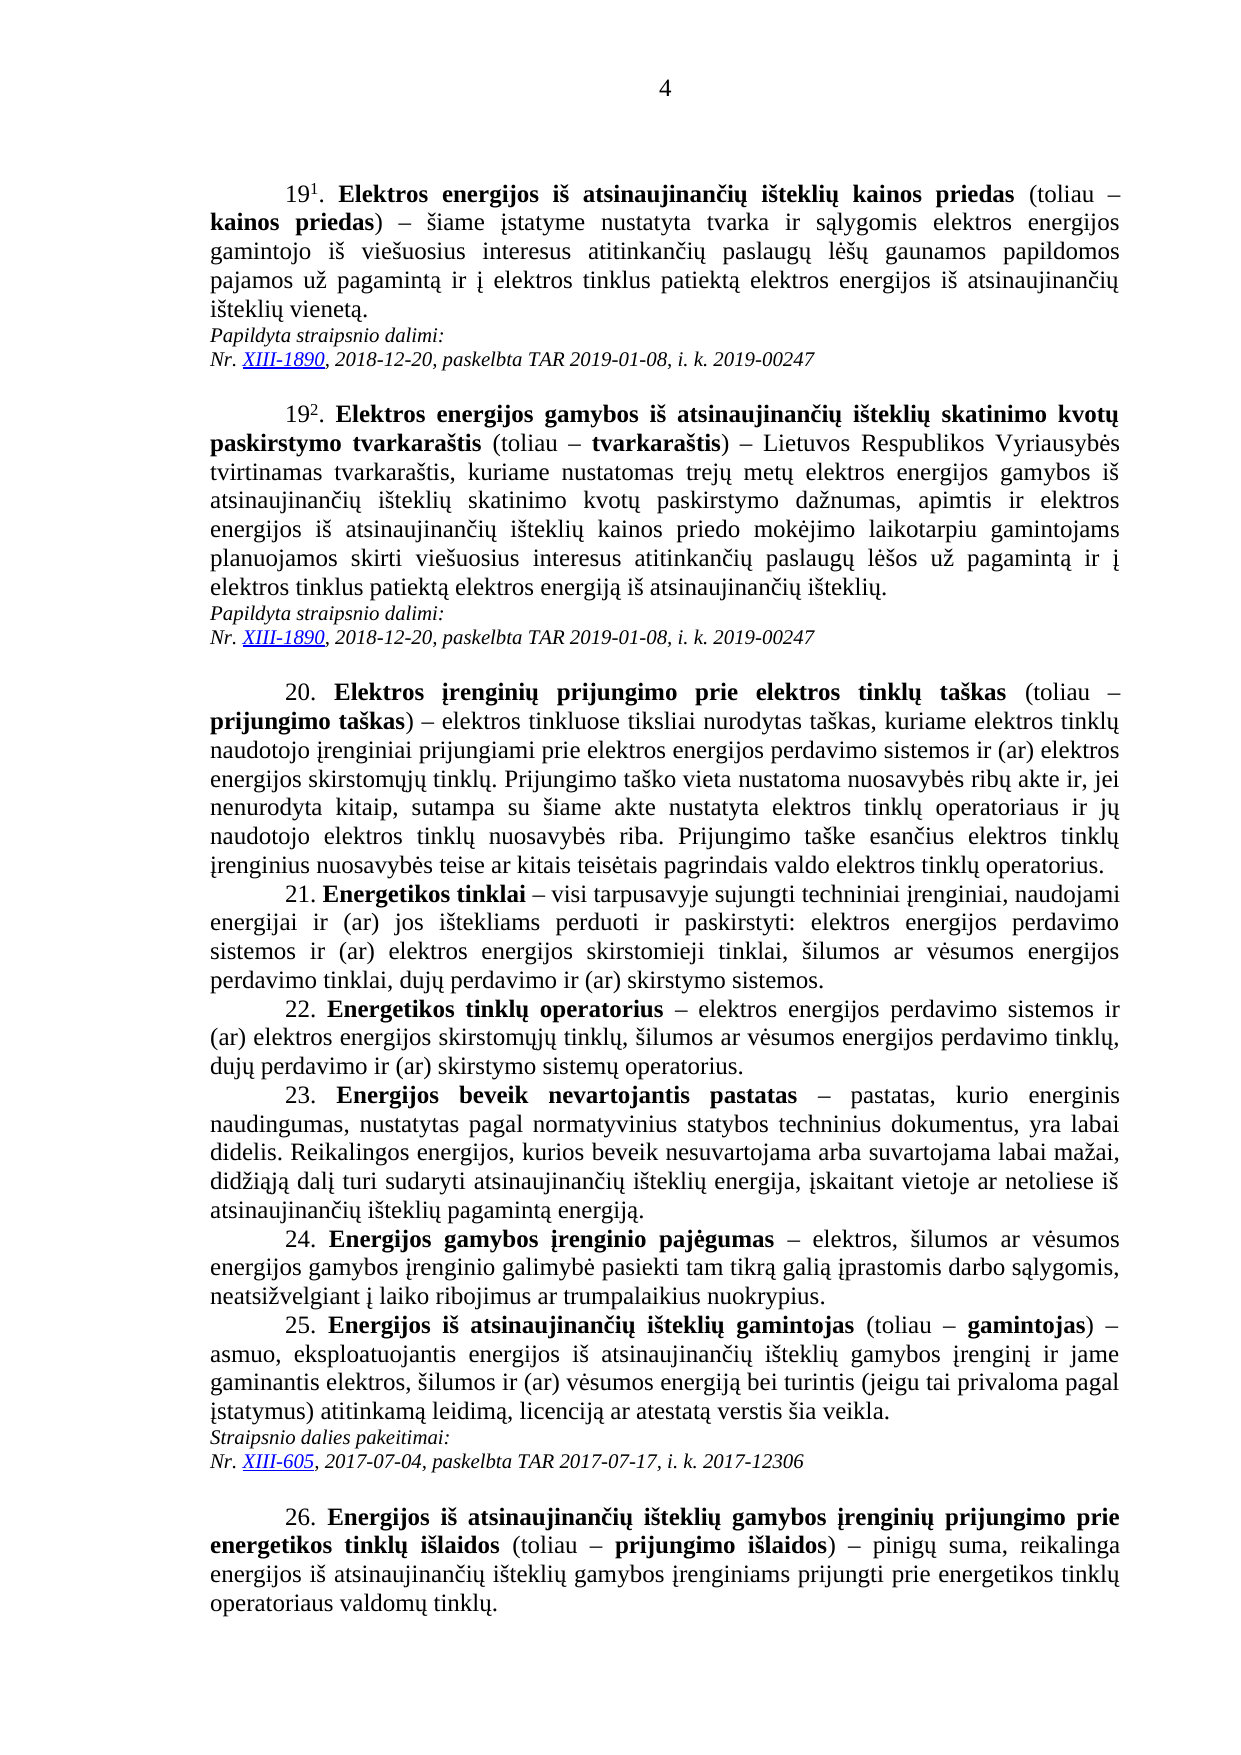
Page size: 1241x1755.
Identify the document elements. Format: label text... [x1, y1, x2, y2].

text 22. Energetikos tinklų operatorius – elektros energijos perdavimo sistemos ir (ar) elektros energijos skirstomųjų tinklų, šilumos ar vėsumos energijos perdavimo tinklų, dujų perdavimo ir (ar) skirstymo sistemų operatorius. [210, 994, 1120, 1080]
text 192. Elektros energijos gamybos iš atsinaujinančių išteklių skatinimo kvotų paskirstymo tvarkaraštis (toliau – tvarkaraštis) – Lietuvos Respublikos Vyriausybės tvirtinamas tvarkaraštis, kuriame nustatomas trejų metų elektros energijos gamybos iš atsinaujinančių išteklių skatinimo kvotų paskirstymo dažnumas, apimtis ir elektros energijos iš atsinaujinančių išteklių kainos priedo mokėjimo laikotarpiu gamintojams planuojamos skirti viešuosius interesus atitinkančių paslaugų lėšos už pagamintą ir į elektros tinklus patiektą elektros energiją iš atsinaujinančių išteklių. [210, 399, 1120, 601]
text Papildyta straipsnio dalimi: [210, 601, 1120, 625]
text 23. Energijos beveik nevartojantis pastatas – pastatas, kurio energinis naudingumas, nustatytas pagal normatyvinius statybos techninius dokumentus, yra labai didelis. Reikalingos energijos, kurios beveik nesuvartojama arba suvartojama labai mažai, didžiąją dalį turi sudaryti atsinaujinančių išteklių energija, įskaitant vietoje ar netoliese iš atsinaujinančių išteklių pagamintą energiją. [210, 1080, 1120, 1224]
text 20. Elektros įrenginių prijungimo prie elektros tinklų taškas (toliau – prijungimo taškas) – elektros tinkluose tiksliai nurodytas taškas, kuriame elektros tinklų naudotojo įrenginiai prijungiami prie elektros energijos perdavimo sistemos ir (ar) elektros energijos skirstomųjų tinklų. Prijungimo taško vieta nustatoma nuosavybės ribų akte ir, jei nenurodyta kitaip, sutampa su šiame akte nustatyta elektros tinklų operatoriaus ir jų naudotojo elektros tinklų nuosavybės riba. Prijungimo taške esančius elektros tinklų įrenginius nuosavybės teise ar kitais teisėtais pagrindais valdo elektros tinklų operatorius. [210, 677, 1120, 879]
text Nr. XIII-1890, 2018-12-20, paskelbta TAR 2019-01-08, i. k. 2019-00247 [210, 625, 1120, 649]
text 25. Energijos iš atsinaujinančių išteklių gamintojas (toliau – gamintojas) – asmuo, eksploatuojantis energijos iš atsinaujinančių išteklių gamybos įrenginį ir jame gaminantis elektros, šilumos ir (ar) vėsumos energiją bei turintis (jeigu tai privaloma pagal įstatymus) atitinkamą leidimą, licenciją ar atestatą verstis šia veikla. [210, 1310, 1120, 1425]
text 191. Elektros energijos iš atsinaujinančių išteklių kainos priedas (toliau – kainos priedas) – šiame įstatyme nustatyta tvarka ir sąlygomis elektros energijos gamintojo iš viešuosius interesus atitinkančių paslaugų lėšų gaunamos papildomos pajamos už pagamintą ir į elektros tinklus patiektą elektros energijos iš atsinaujinančių išteklių vienetą. [210, 179, 1120, 322]
text Straipsnio dalies pakeitimai: [210, 1425, 1120, 1449]
text 24. Energijos gamybos įrenginio pajėgumas – elektros, šilumos ar vėsumos energijos gamybos įrenginio galimybė pasiekti tam tikrą galią įprastomis darbo sąlygomis, neatsižvelgiant į laiko ribojimus ar trumpalaikius nuokrypius. [210, 1224, 1120, 1310]
text Nr. XIII-1890, 2018-12-20, paskelbta TAR 2019-01-08, i. k. 2019-00247 [210, 347, 1120, 371]
text Papildyta straipsnio dalimi: [210, 322, 1120, 347]
text 26. Energijos iš atsinaujinančių išteklių gamybos įrenginių prijungimo prie energetikos tinklų išlaidos (toliau – prijungimo išlaidos) – pinigų suma, reikalinga energijos iš atsinaujinančių išteklių gamybos įrenginiams prijungti prie energetikos tinklų operatoriaus valdomų tinklų. [210, 1502, 1120, 1617]
text Nr. XIII-605, 2017-07-04, paskelbta TAR 2017-07-17, i. k. 2017-12306 [210, 1449, 1120, 1473]
text 21. Energetikos tinklai – visi tarpusavyje sujungti techniniai įrenginiai, naudojami energijai ir (ar) jos ištekliams perduoti ir paskirstyti: elektros energijos perdavimo sistemos ir (ar) elektros energijos skirstomieji tinklai, šilumos ar vėsumos energijos perdavimo tinklai, dujų perdavimo ir (ar) skirstymo sistemos. [210, 879, 1120, 994]
